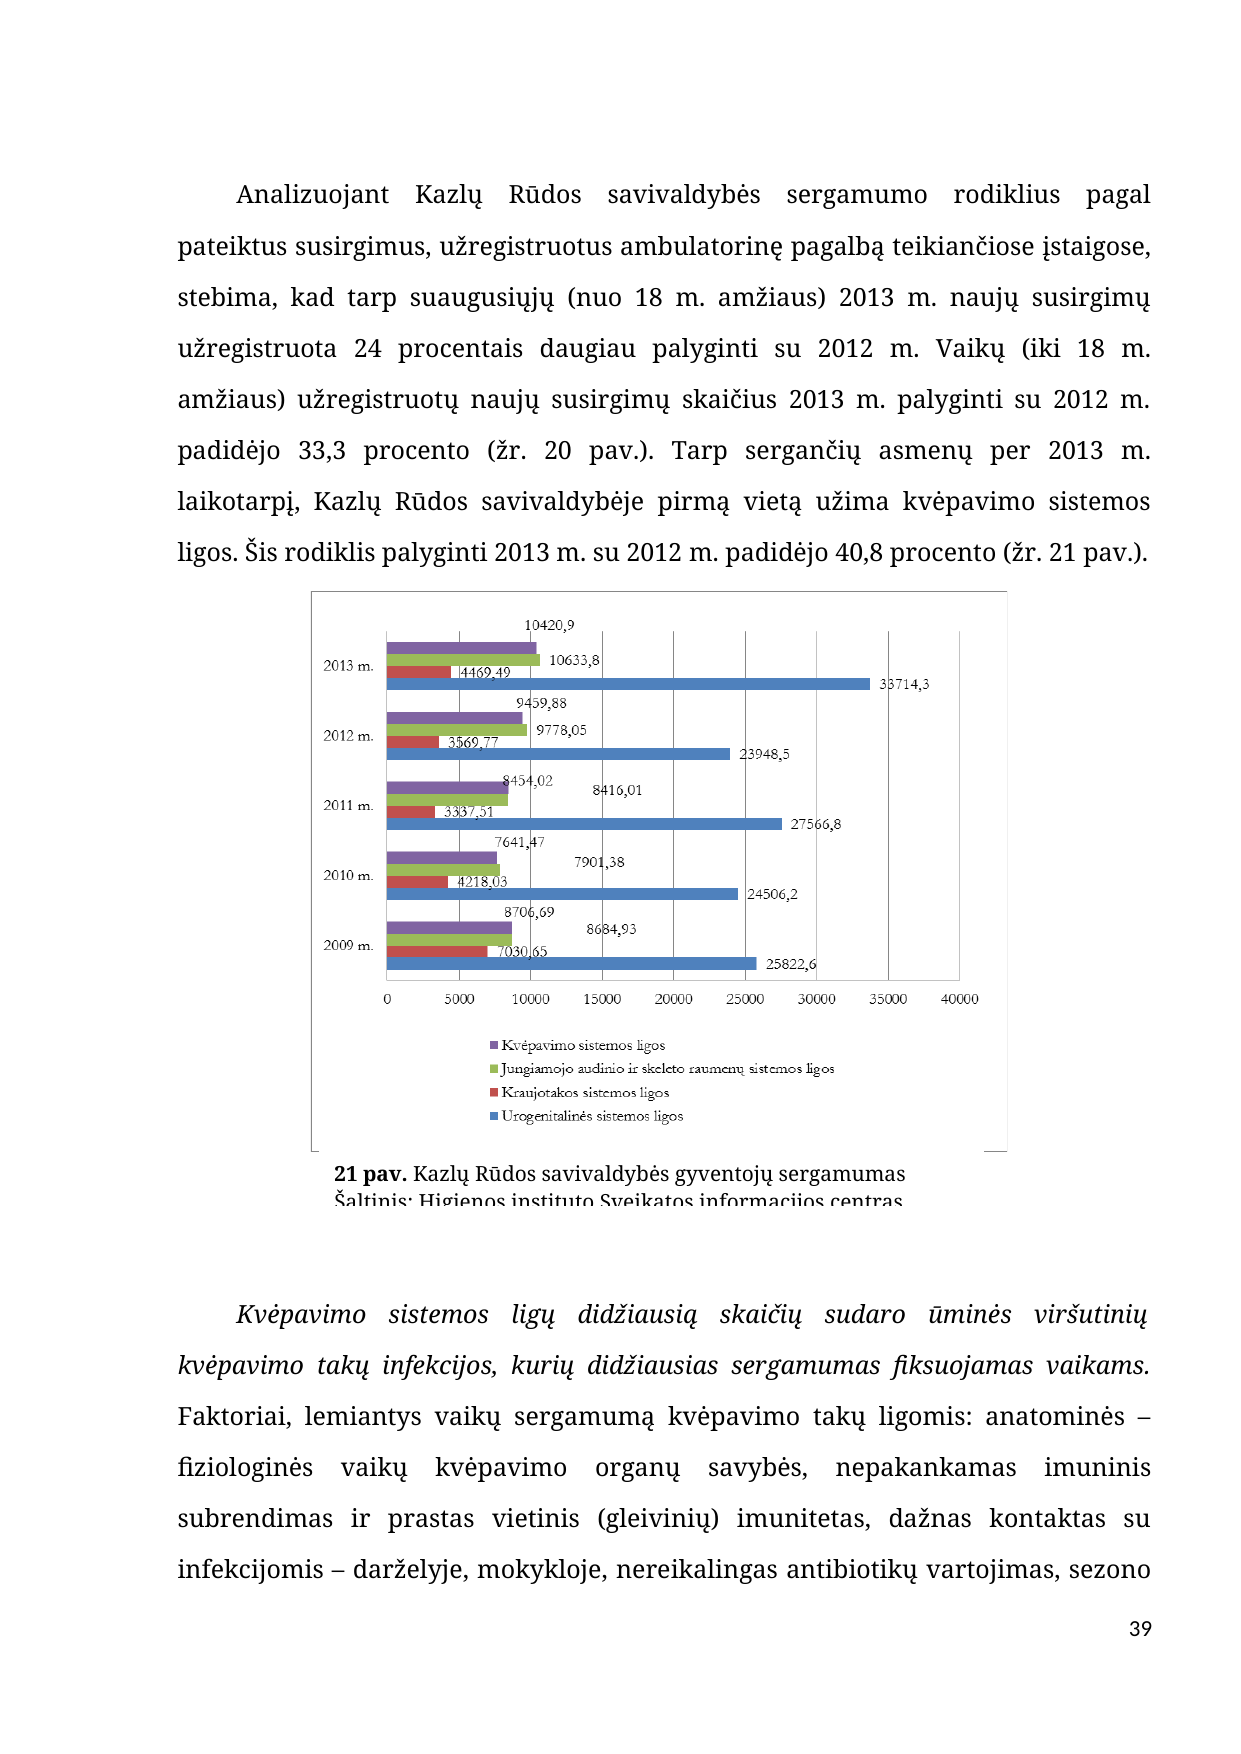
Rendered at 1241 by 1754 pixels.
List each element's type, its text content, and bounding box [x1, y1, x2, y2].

text Analizuojant Kazlų Rūdos savivaldybės sergamumo rodiklius pagal pateiktus susirgimus, užregistruotus ambulatorinę pagalbą teikiančiose įstaigose, stebima, kad tarp suaugusiųjų (nuo 18 m. amžiaus) 2013 m. naujų susirgimų užregistruota 24 procentais daugiau palyginti su 2012 m. Vaikų (iki 18 m. amžiaus) užregistruotų naujų susirgimų skaičius 2013 m. palyginti su 2012 m. padidėjo 33,3 procento (žr. 20 pav.). Tarp sergančių asmenų per 2013 m. laikotarpį, Kazlų Rūdos savivaldybėje pirmą vietą užima kvėpavimo sistemos ligos. Šis rodiklis palyginti 2013 m. su 2012 m. padidėjo 40,8 procento (žr. 21 pav.). [177, 177, 1152, 568]
text Kvėpavimo sistemos ligų didžiausią skaičių sudaro ūminės viršutinių kvėpavimo takų infekcijos, kurių didžiausias sergamumas fiksuojamas vaikams. Faktoriai, lemiantys vaikų sergamumą kvėpavimo takų ligomis: anatominės – fiziologinės vaikų kvėpavimo organų savybės, nepakankamas imuninis subrendimas ir prastas vietinis (gleivinių) imunitetas, dažnas kontaktas su infekcijomis – darželyje, mokykloje, nereikalingas antibiotikų vartojimas, sezono [177, 1297, 1152, 1586]
text Šaltinis: Higienos instituto Sveikatos informacijos centras [334, 1187, 969, 1206]
text 21 pav. Kazlų Rūdos savivaldybės gyventojų sergamumas [334, 1159, 969, 1187]
